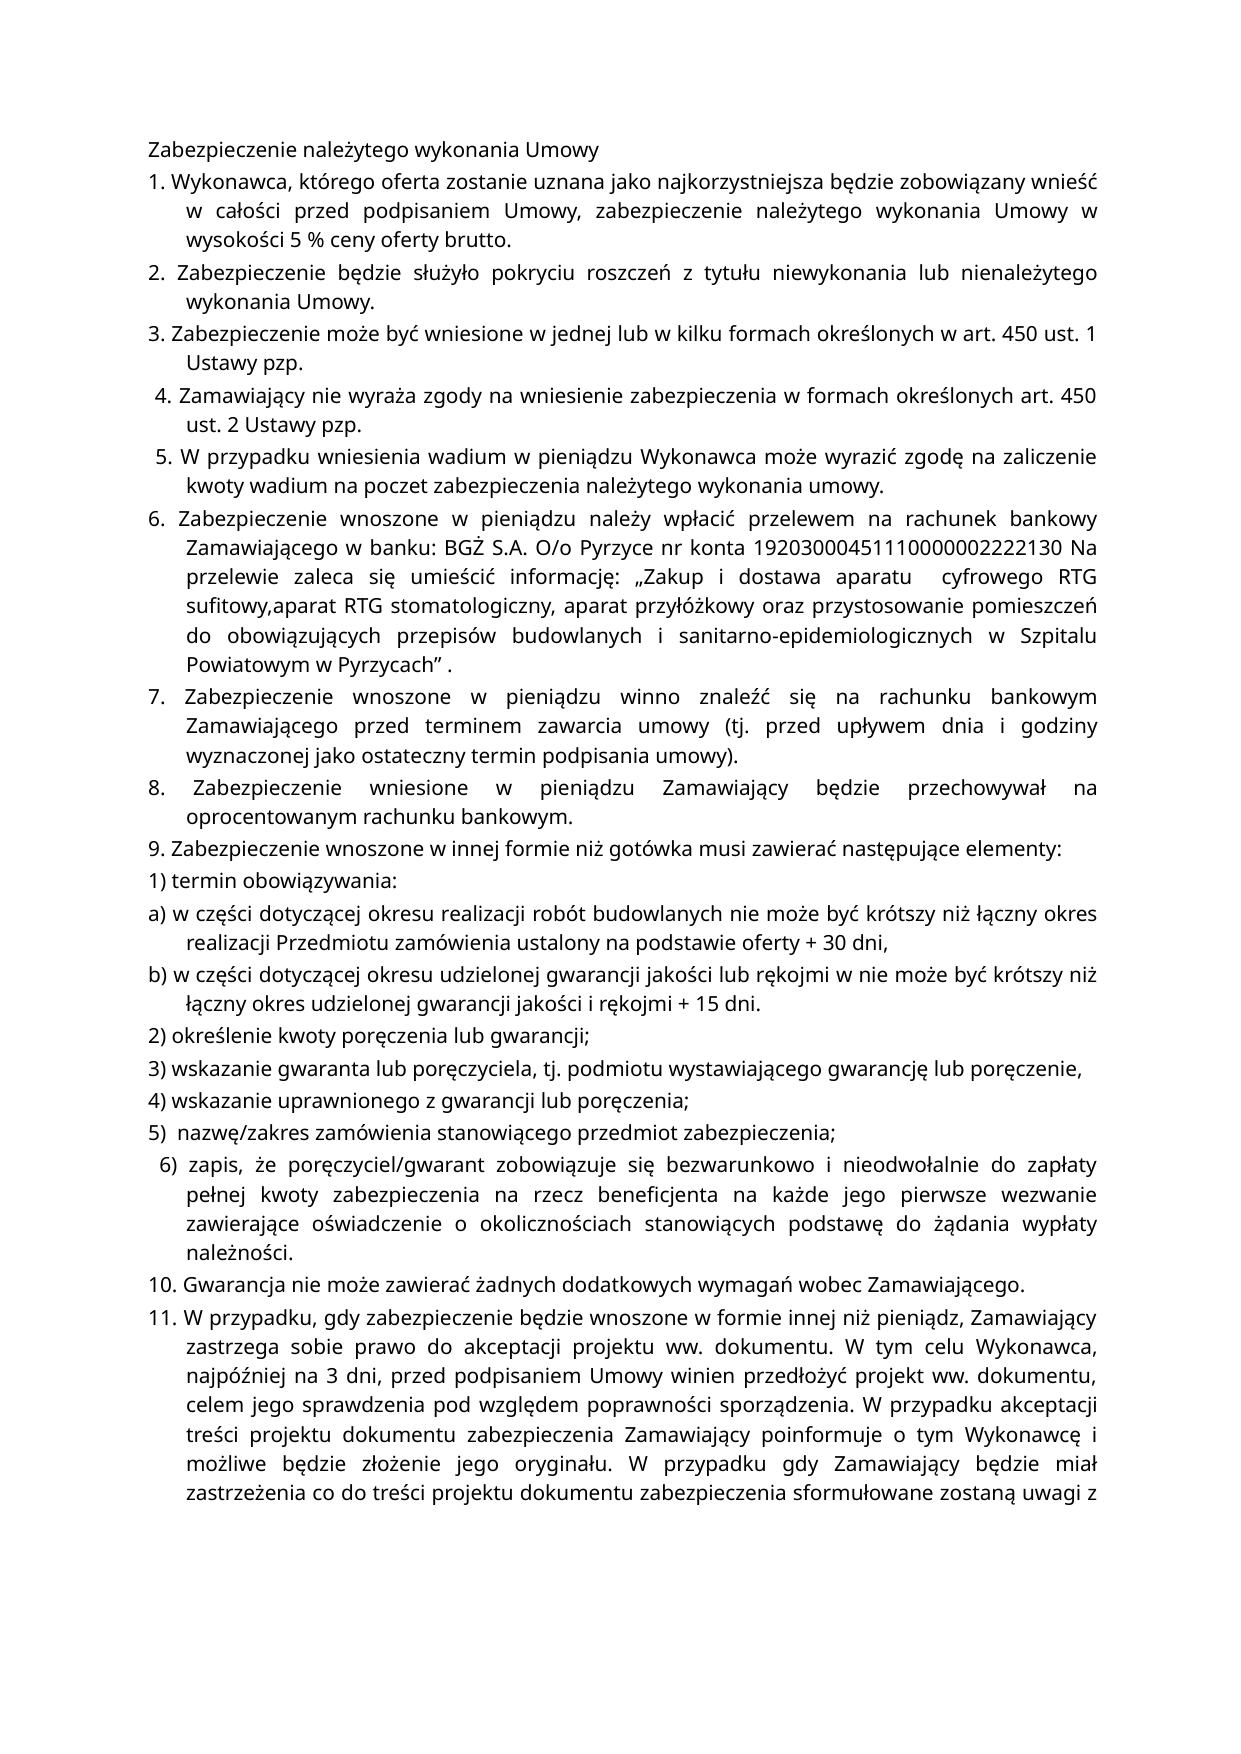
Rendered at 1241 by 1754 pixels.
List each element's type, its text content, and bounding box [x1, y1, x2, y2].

text 5. W przypadku wniesienia wadium w pieniądzu Wykonawca może wyrazić zgodę na zaliczenie kwoty wadium na poczet zabezpieczenia należytego wykonania umowy. [148, 442, 1098, 500]
text 1. Wykonawca, którego oferta zostanie uznana jako najkorzystniejsza będzie zobowiązany wnieść w całości przed podpisaniem Umowy, zabezpieczenie należytego wykonania Umowy w wysokości 5 % ceny oferty brutto. [148, 167, 1098, 254]
text 9. Zabezpieczenie wnoszone w innej formie niż gotówka musi zawierać następujące elementy: [148, 834, 1098, 863]
text Zabezpieczenie należytego wykonania Umowy [148, 135, 1098, 163]
text 4) wskazanie uprawnionego z gwarancji lub poręczenia; [148, 1086, 1098, 1114]
text 2) określenie kwoty poręczenia lub gwarancji; [148, 1022, 1098, 1050]
text 5) nazwę/zakres zamówienia stanowiącego przedmiot zabezpieczenia; [148, 1118, 1098, 1147]
text 7. Zabezpieczenie wnoszone w pieniądzu winno znaleźć się na rachunku bankowym Zamawiającego przed terminem zawarcia umowy (tj. przed upływem dnia i godziny wyznaczonej jako ostateczny termin podpisania umowy). [148, 682, 1098, 769]
text 4. Zamawiający nie wyraża zgody na wniesienie zabezpieczenia w formach określonych art. 450 ust. 2 Ustawy pzp. [148, 381, 1098, 438]
text 8. Zabezpieczenie wniesione w pieniądzu Zamawiający będzie przechowywał na oprocentowanym rachunku bankowym. [148, 773, 1098, 831]
text 6. Zabezpieczenie wnoszone w pieniądzu należy wpłacić przelewem na rachunek bankowy Zamawiającego w banku: BGŻ S.A. O/o Pyrzyce nr konta 19203000451110000002222130 Na przelewie zaleca się umieścić informację: „Zakup i dostawa aparatu cyfrowego RTG sufitowy,aparat RTG stomatologiczny, aparat przyłóżkowy oraz przystosowanie pomieszczeń do obowiązujących przepisów budowlanych i sanitarno-epidemiologicznych w Szpitalu Powiatowym w Pyrzycach” . [148, 504, 1098, 678]
text 10. Gwarancja nie może zawierać żadnych dodatkowych wymagań wobec Zamawiającego. [148, 1270, 1098, 1299]
text 6) zapis, że poręczyciel/gwarant zobowiązuje się bezwarunkowo i nieodwołalnie do zapłaty pełnej kwoty zabezpieczenia na rzecz beneficjenta na każde jego pierwsze wezwanie zawierające oświadczenie o okolicznościach stanowiących podstawę do żądania wypłaty należności. [148, 1150, 1098, 1267]
text 2. Zabezpieczenie będzie służyło pokryciu roszczeń z tytułu niewykonania lub nienależytego wykonania Umowy. [148, 258, 1098, 316]
text b) w części dotyczącej okresu udzielonej gwarancji jakości lub rękojmi w nie może być krótszy niż łączny okres udzielonej gwarancji jakości i rękojmi + 15 dni. [148, 960, 1098, 1018]
text 11. W przypadku, gdy zabezpieczenie będzie wnoszone w formie innej niż pieniądz, Zamawiający zastrzega sobie prawo do akceptacji projektu ww. dokumentu. W tym celu Wykonawca, najpóźniej na 3 dni, przed podpisaniem Umowy winien przedłożyć projekt ww. dokumentu, celem jego sprawdzenia pod względem poprawności sporządzenia. W przypadku akceptacji treści projektu dokumentu zabezpieczenia Zamawiający poinformuje o tym Wykonawcę i możliwe będzie złożenie jego oryginału. W przypadku gdy Zamawiający będzie miał zastrzeżenia co do treści projektu dokumentu zabezpieczenia sformułowane zostaną uwagi z [148, 1303, 1098, 1507]
text 3) wskazanie gwaranta lub poręczyciela, tj. podmiotu wystawiającego gwarancję lub poręczenie, [148, 1054, 1098, 1082]
text 3. Zabezpieczenie może być wniesione w jednej lub w kilku formach określonych w art. 450 ust. 1 Ustawy pzp. [148, 319, 1098, 377]
text 1) termin obowiązywania: [148, 867, 1098, 895]
text a) w części dotyczącej okresu realizacji robót budowlanych nie może być krótszy niż łączny okres realizacji Przedmiotu zamówienia ustalony na podstawie oferty + 30 dni, [148, 899, 1098, 956]
